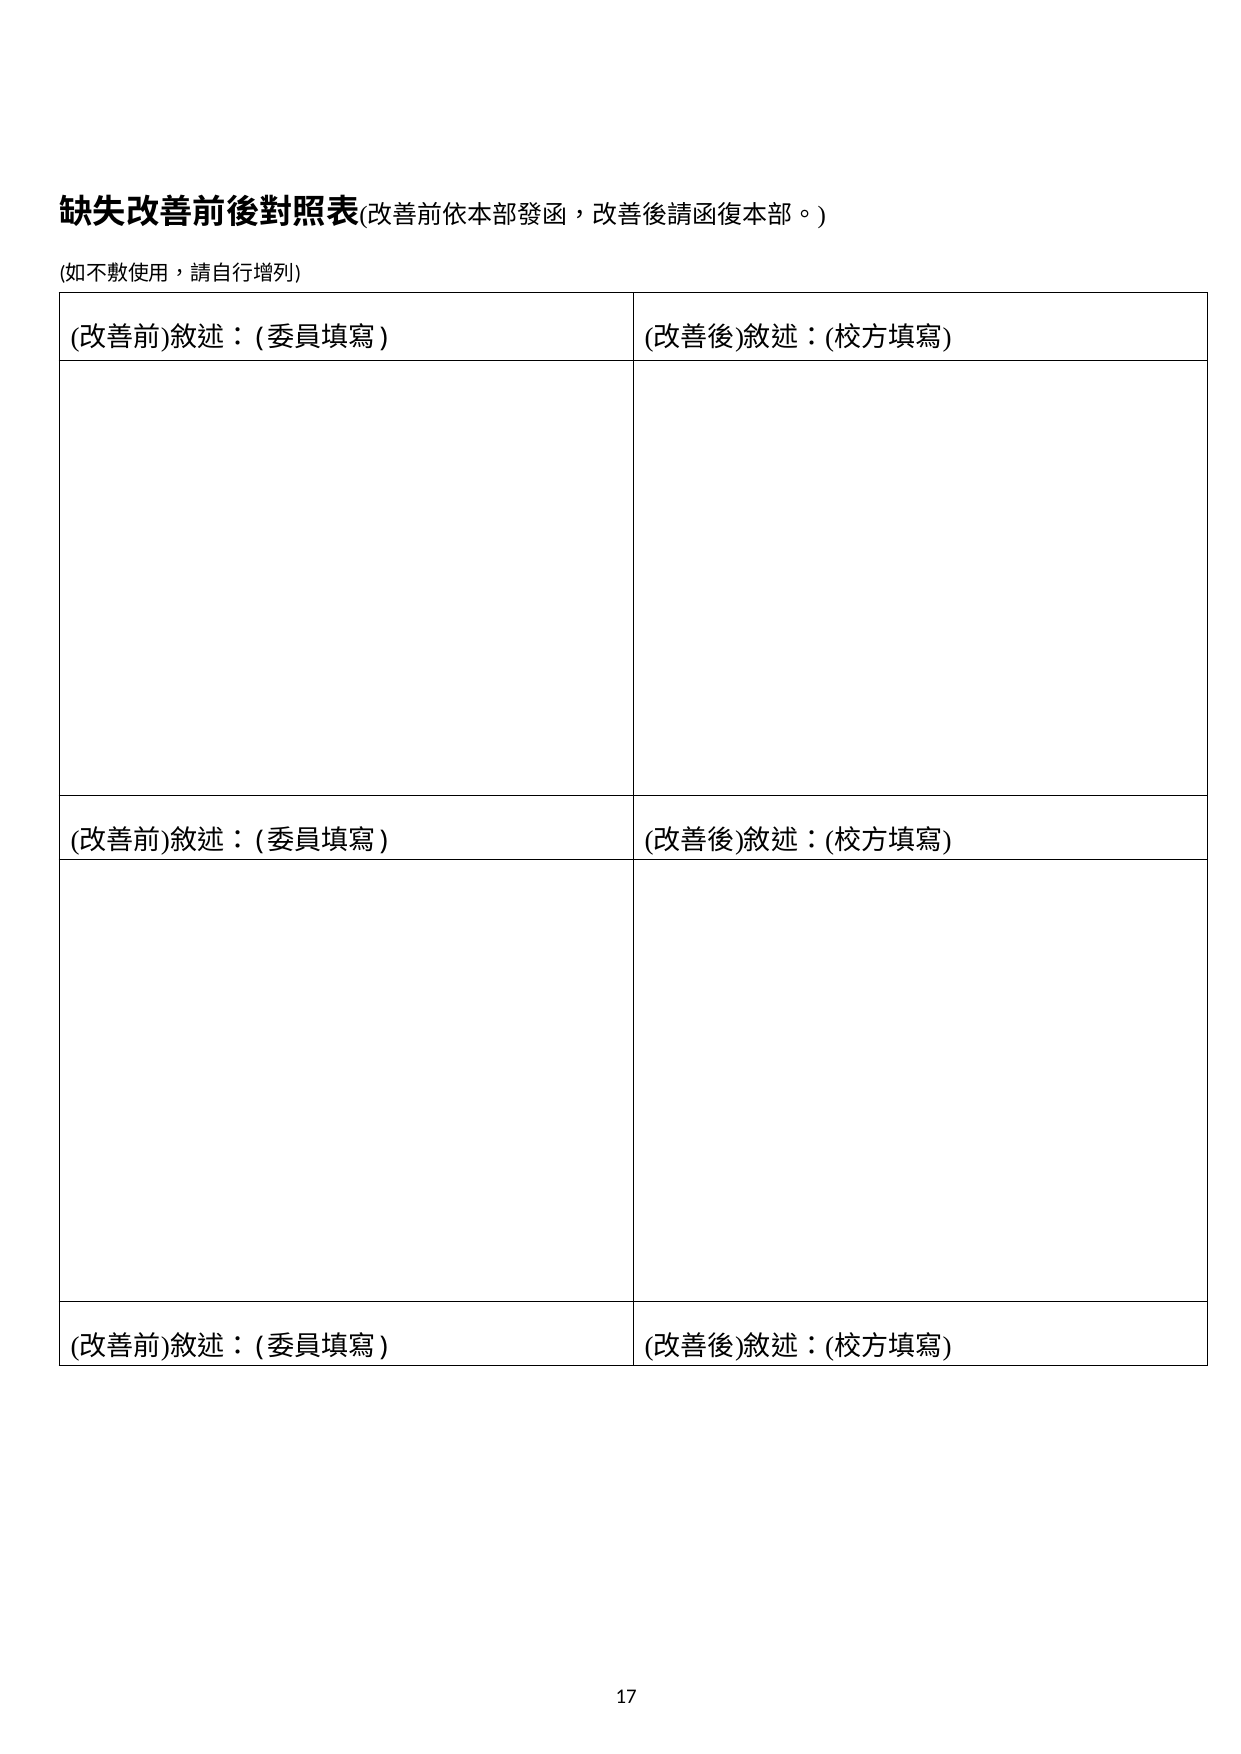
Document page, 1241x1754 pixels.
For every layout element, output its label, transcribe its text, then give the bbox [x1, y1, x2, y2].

text (如不敷使用，請自行增列) [59, 229, 1193, 292]
table_cell [634, 860, 1207, 1301]
text 缺失改善前後對照表(改善前依本部發函，改善後請函復本部。) [59, 167, 1193, 229]
table_cell [60, 361, 633, 795]
table_header (改善後)敘述：(校方填寫) [634, 293, 1207, 360]
table_cell (改善前)敘述：(委員填寫) [60, 796, 633, 859]
table_header (改善前)敘述：(委員填寫) [60, 293, 633, 360]
table_cell (改善前)敘述：(委員填寫) [60, 1302, 633, 1364]
table_cell [634, 361, 1207, 795]
table_cell (改善後)敘述：(校方填寫) [634, 1302, 1207, 1364]
table_cell (改善後)敘述：(校方填寫) [634, 796, 1207, 859]
table_cell [60, 860, 633, 1301]
